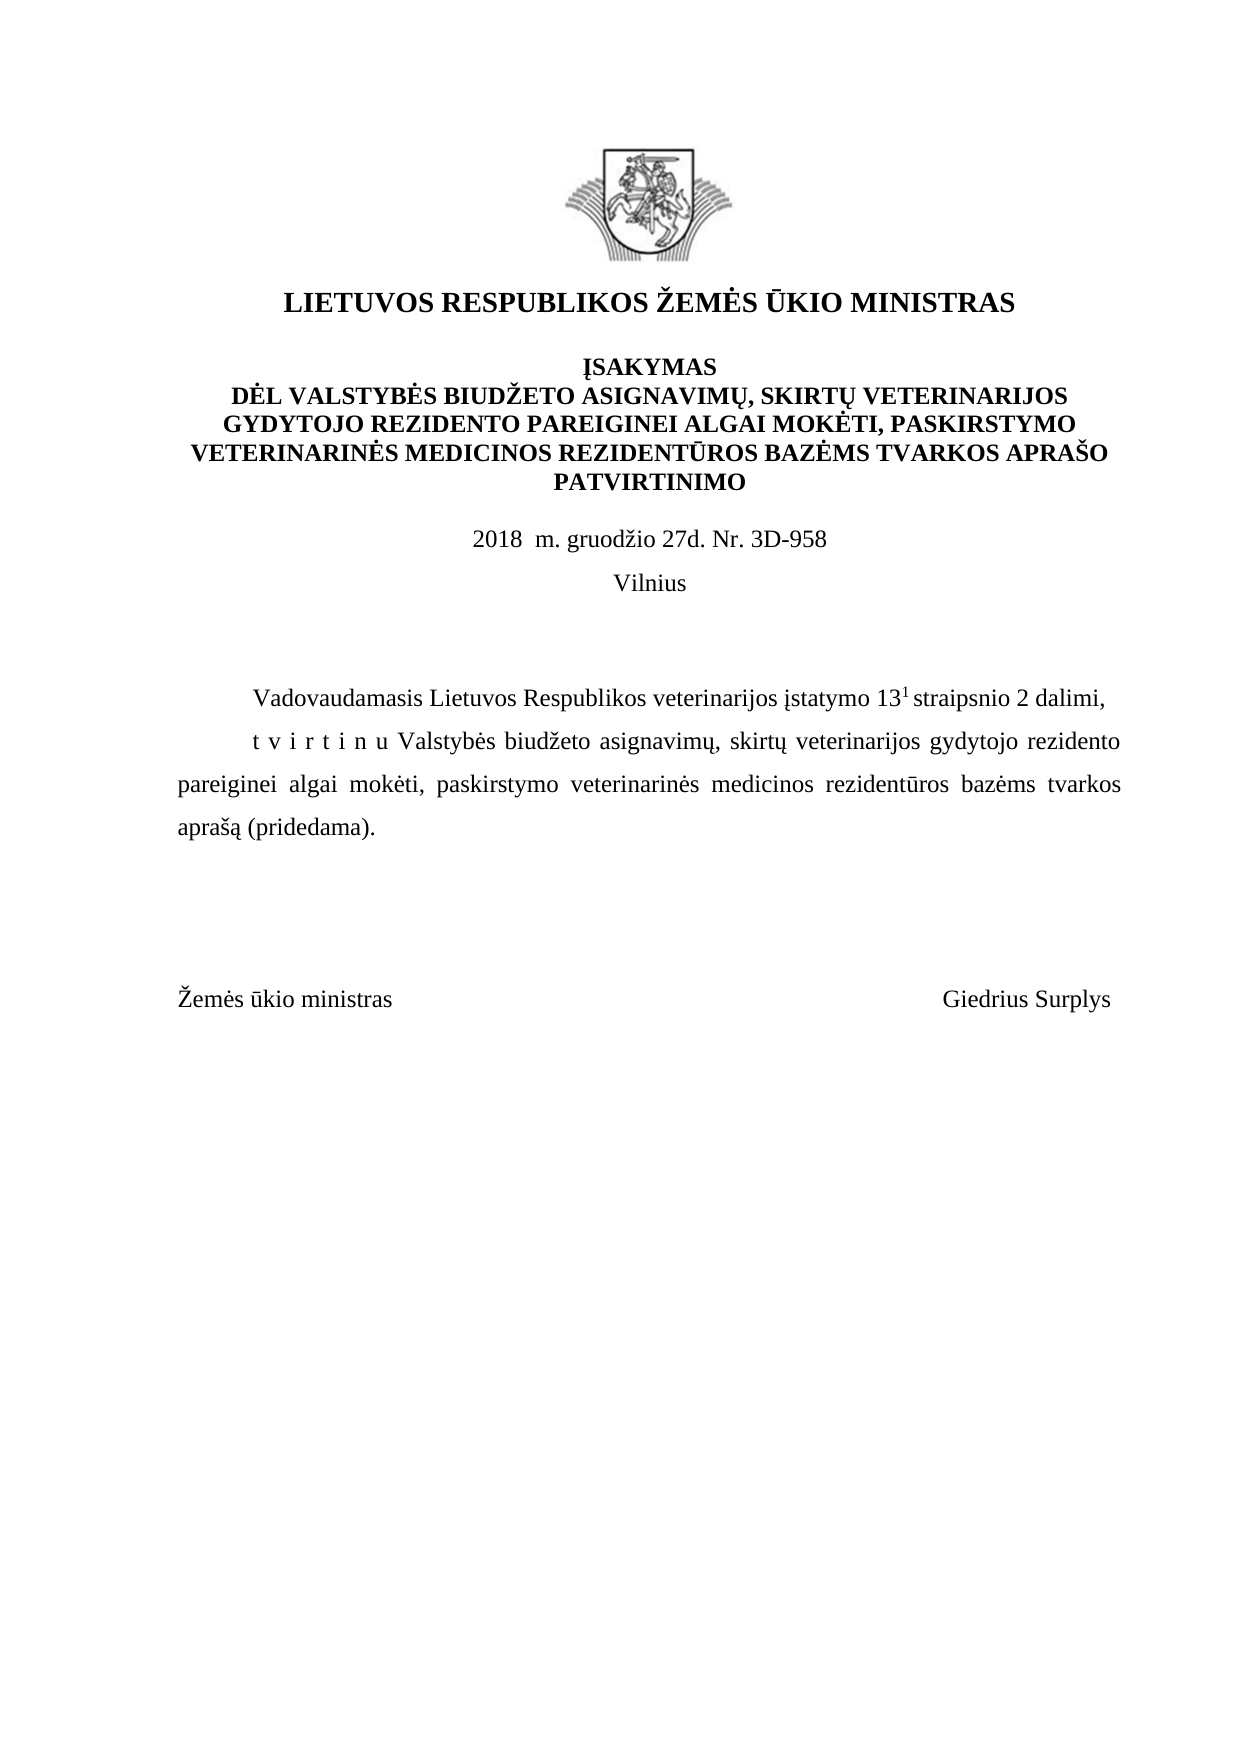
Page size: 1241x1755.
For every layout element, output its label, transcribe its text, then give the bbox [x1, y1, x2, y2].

text LIETUVOS RESPUBLIKOS ŽEMĖS ŪKIO MINISTRAS [177, 285, 1122, 318]
text DĖL VALSTYBĖS BIUDŽETO ASIGNAVIMŲ, SKIRTŲ VETERINARIJOS GYDYTOJO REZIDENTO PAREIGINEI ALGAI MOKĖTI, PASKIRSTYMO VETERINARINĖS MEDICINOS REZIDENTŪROS BAZĖMS TVARKOS APRAŠO PATVIRTINIMO [177, 381, 1122, 496]
text 2018 m. gruodžio 27d. Nr. 3D-958 [177, 524, 1122, 553]
text Vilnius [177, 568, 1122, 596]
text t v i r t i n u Valstybės biudžeto asignavimų, skirtų veterinarijos gydytojo rezidento pareiginei algai mokėti, paskirstymo veterinarinės medicinos rezidentūros bazėms tvarkos aprašą (pridedama). [177, 726, 1122, 841]
text ĮSAKYMAS [177, 352, 1122, 381]
text Vadovaudamasis Lietuvos Respublikos veterinarijos įstatymo 131 straipsnio 2 dalimi, [177, 683, 1122, 711]
text Žemės ūkio ministras Giedrius Surplys [177, 984, 1122, 1013]
